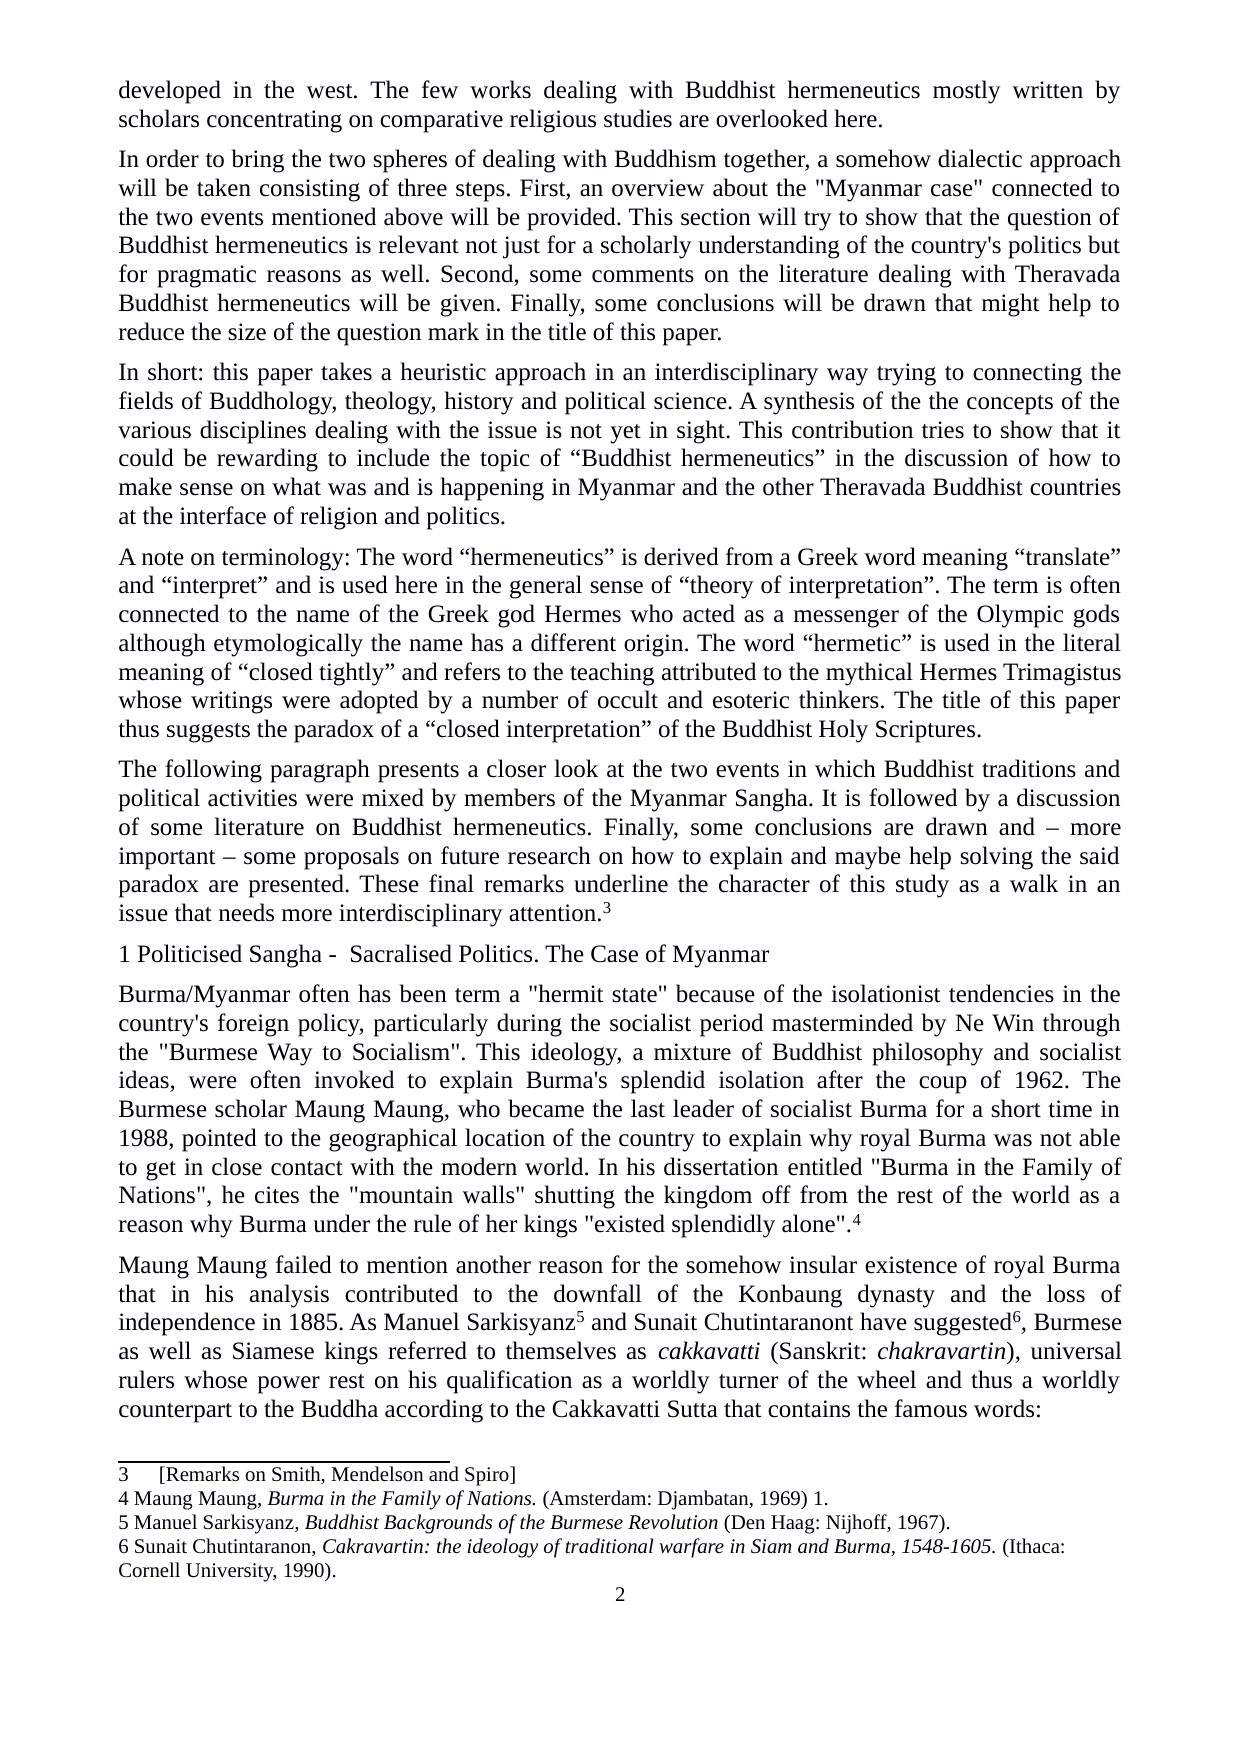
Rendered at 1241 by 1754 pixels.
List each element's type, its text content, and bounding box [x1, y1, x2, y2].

text 1 Politicised Sangha - Sacralised Politics. The Case of Myanmar [118, 939, 1122, 968]
text Maung Maung, Burma in the Family of Nations. (Amsterdam: Djambatan, 1969) 1. [118, 1486, 1122, 1510]
text [Remarks on Smith, Mendelson and Spiro] [118, 1462, 1122, 1486]
text In short: this paper takes a heuristic approach in an interdisciplinary way trying to connecting the fields of Buddhology, theology, history and political science. A synthesis of the the concepts of the various disciplines dealing with the issue is not yet in sight. This contribution tries to show that it could be rewarding to include the topic of “Buddhist hermeneutics” in the discussion of how to make sense on what was and is happening in Myanmar and the other Theravada Buddhist countries at the interface of religion and politics. [118, 357, 1122, 530]
text In order to bring the two spheres of dealing with Buddhism together, a somehow dialectic approach will be taken consisting of three steps. First, an overview about the "Myanmar case" connected to the two events mentioned above will be provided. This section will try to show that the question of Buddhist hermeneutics is relevant not just for a scholarly understanding of the country's politics but for pragmatic reasons as well. Second, some comments on the literature dealing with Theravada Buddhist hermeneutics will be given. Finally, some conclusions will be drawn that might help to reduce the size of the question mark in the title of this paper. [118, 144, 1122, 346]
text developed in the west. The few works dealing with Buddhist hermeneutics mostly written by scholars concentrating on comparative religious studies are overlooked here. [118, 75, 1122, 132]
text A note on terminology: The word “hermeneutics” is derived from a Greek word meaning “translate” and “interpret” and is used here in the general sense of “theory of interpretation”. The term is often connected to the name of the Greek god Hermes who acted as a messenger of the Olympic gods although etymologically the name has a different origin. The word “hermetic” is used in the literal meaning of “closed tightly” and refers to the teaching attributed to the mythical Hermes Trimagistus whose writings were adopted by a number of occult and esoteric thinkers. The title of this paper thus suggests the paradox of a “closed interpretation” of the Buddhist Holy Scriptures. [118, 542, 1122, 743]
text Burma/Myanmar often has been term a "hermit state" because of the isolationist tendencies in the country's foreign policy, particularly during the socialist period masterminded by Ne Win through the "Burmese Way to Socialism". This ideology, a mixture of Buddhist philosophy and socialist ideas, were often invoked to explain Burma's splendid isolation after the coup of 1962. The Burmese scholar Maung Maung, who became the last leader of socialist Burma for a short time in 1988, pointed to the geographical location of the country to explain why royal Burma was not able to get in close contact with the modern world. In his dissertation entitled "Burma in the Family of Nations", he cites the "mountain walls" shutting the kingdom off from the rest of the world as a reason why Burma under the rule of her kings "existed splendidly alone". [118, 979, 1122, 1238]
text The following paragraph presents a closer look at the two events in which Buddhist traditions and political activities were mixed by members of the Myanmar Sangha. It is followed by a discussion of some literature on Buddhist hermeneutics. Finally, some conclusions are drawn and – more important – some proposals on future research on how to explain and maybe help solving the said paradox are presented. These final remarks underline the character of this study as a walk in an issue that needs more interdisciplinary attention. [118, 754, 1122, 927]
text Maung Maung failed to mention another reason for the somehow insular existence of royal Burma that in his analysis contributed to the downfall of the Konbaung dynasty and the loss of independence in 1885. As Manuel Sarkisyanz and Sunait Chutintaranont have suggested, Burmese as well as Siamese kings referred to themselves as cakkavatti (Sanskrit: chakravartin), universal rulers whose power rest on his qualification as a worldly turner of the wheel and thus a worldly counterpart to the Buddha according to the Cakkavatti Sutta that contains the famous words: [118, 1250, 1122, 1422]
text Sunait Chutintaranon, Cakravartin: the ideology of traditional warfare in Siam and Burma, 1548-1605. (Ithaca: Cornell University, 1990). [118, 1534, 1122, 1582]
text Manuel Sarkisyanz, Buddhist Backgrounds of the Burmese Revolution (Den Haag: Nijhoff, 1967). [118, 1510, 1122, 1534]
